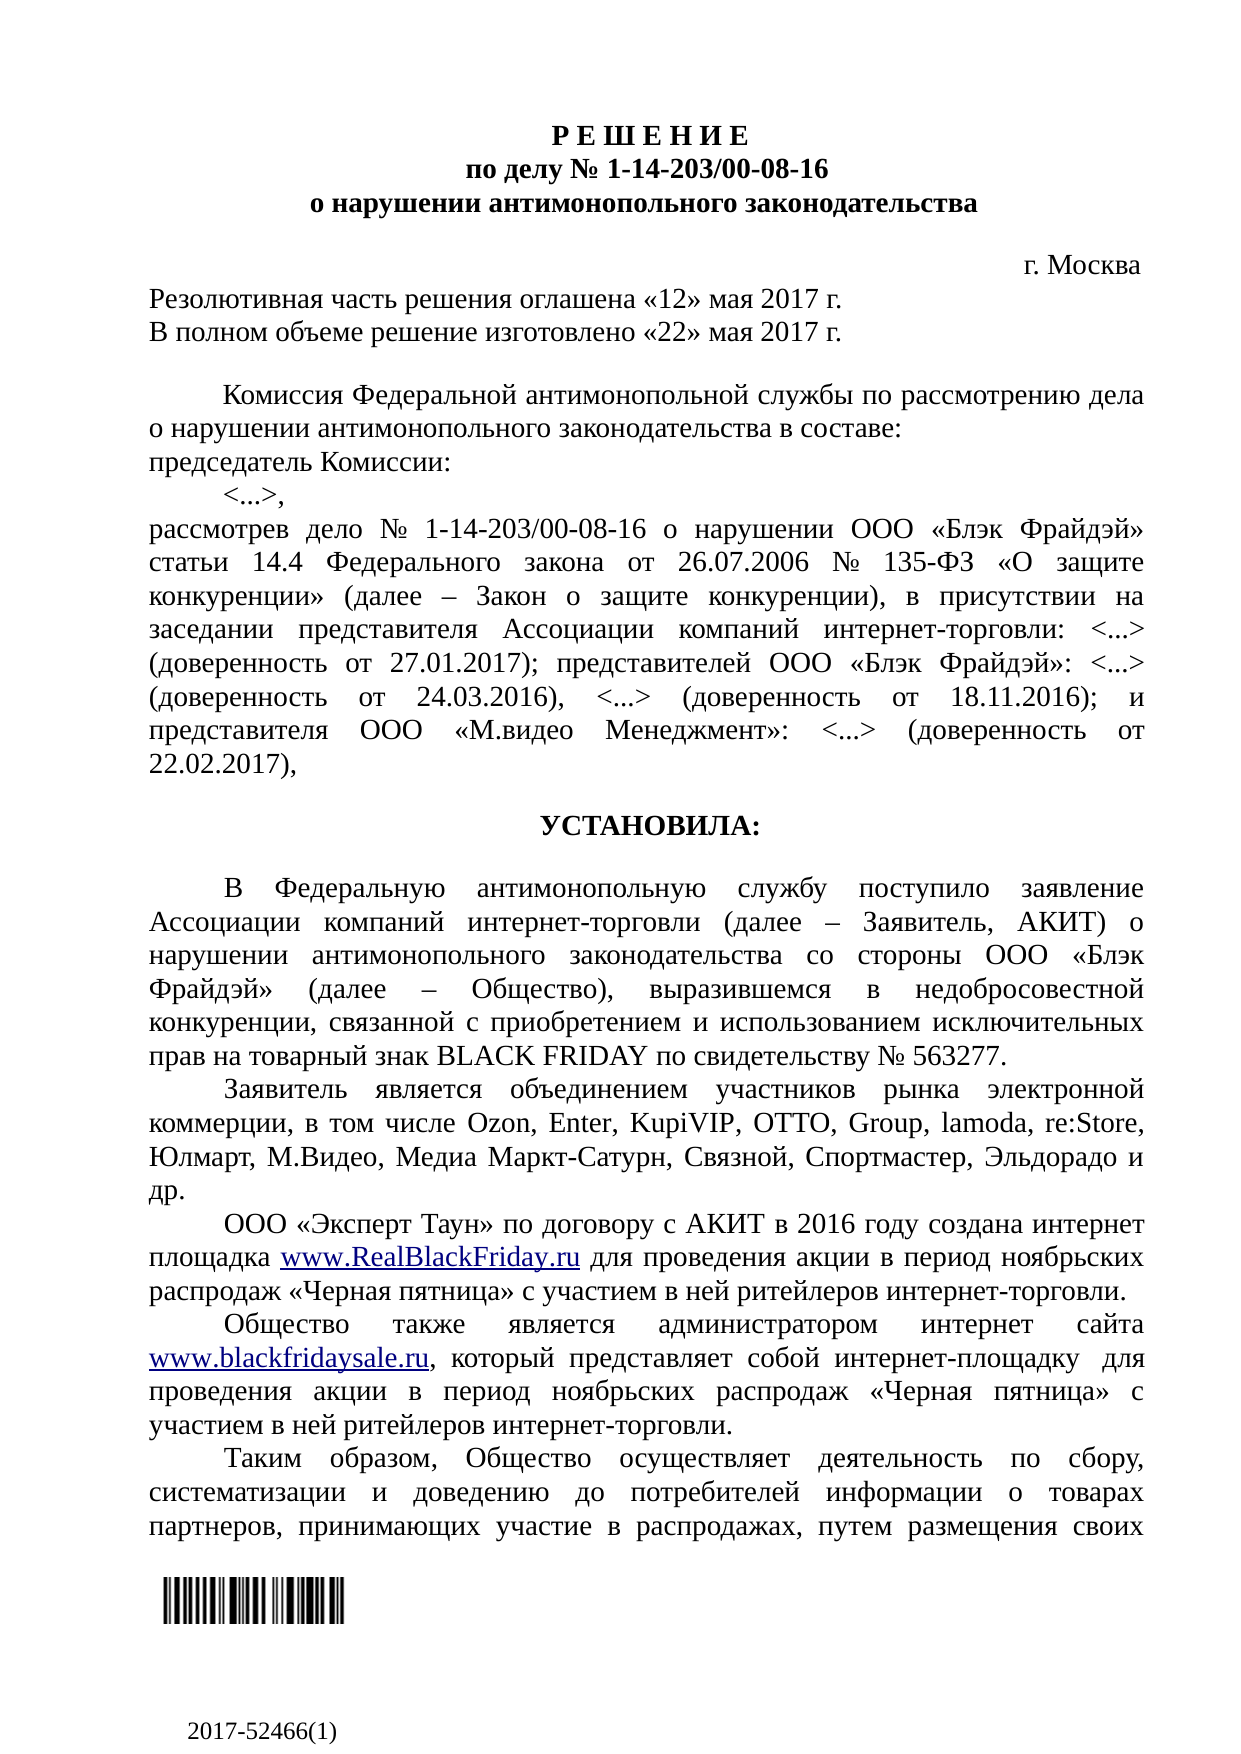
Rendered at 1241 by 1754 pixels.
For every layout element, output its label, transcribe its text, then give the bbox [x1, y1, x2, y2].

text председатель Комиссии: [149, 444, 1145, 477]
text В полном объеме решение изготовлено «22» мая 2017 г. [149, 314, 1145, 348]
text В Федеральную антимонопольную службу поступило заявление Ассоциации компаний интернет-торговли (далее – Заявитель, АКИТ) о нарушении антимонопольного законодательства со стороны ООО «Блэк Фрайдэй» (далее – Общество), выразившемся в недобросовестной конкуренции, связанной с приобретением и использованием исключительных прав на товарный знак BLACK FRIDAY по свидетельству № 563277. [149, 870, 1145, 1072]
text Р Е Ш Е Н И Е [149, 118, 1145, 152]
text Таким образом, Общество осуществляет деятельность по сбору, систематизации и доведению до потребителей информации о товарах партнеров, принимающих участие в распродажах, путем размещения своих [149, 1441, 1145, 1541]
text <...>, [149, 477, 1145, 511]
text г. Москва [149, 247, 1145, 281]
text ООО «Эксперт Таун» по договору с АКИТ в 2016 году создана интернет площадка www.RealBlackFriday.ru для проведения акции в период ноябрьских распродаж «Черная пятница» с участием в ней ритейлеров интернет-торговли. [149, 1206, 1145, 1306]
text Резолютивная часть решения оглашена «12» мая 2017 г. [149, 281, 1145, 314]
picture [148, 1577, 362, 1624]
text УСТАНОВИЛА: [149, 808, 1145, 842]
text рассмотрев дело № 1-14-203/00-08-16 о нарушении ООО «Блэк Фрайдэй» статьи 14.4 Федерального закона от 26.07.2006 № 135-ФЗ «О защите конкуренции» (далее – Закон о защите конкуренции), в присутствии на заседании представителя Ассоциации компаний интернет-торговли: <...> (доверенность от 27.01.2017); представителей ООО «Блэк Фрайдэй»: <...> (доверенность от 24.03.2016), <...> (доверенность от 18.11.2016); и представителя ООО «М.видео Менеджмент»: <...> (доверенность от 22.02.2017), [149, 511, 1145, 779]
text Заявитель является объединением участников рынка электронной коммерции, в том числе Ozon, Enter, KupiVIP, OTTO, Group, lamoda, re:Store, Юлмарт, М.Видео, Медиа Маркт-Сатурн, Связной, Спортмастер, Эльдорадо и др. [149, 1072, 1145, 1206]
text Комиссия Федеральной антимонопольной службы по рассмотрению дела о нарушении антимонопольного законодательства в составе: [149, 377, 1145, 444]
text Общество также является администратором интернет сайта www.blackfridaysale.ru, который представляет собой интернет-площадку для проведения акции в период ноябрьских распродаж «Черная пятница» с участием в ней ритейлеров интернет-торговли. [149, 1306, 1145, 1441]
text по делу № 1-14-203/00-08-16 [149, 152, 1145, 185]
text о нарушении антимонопольного законодательства [149, 185, 1145, 219]
